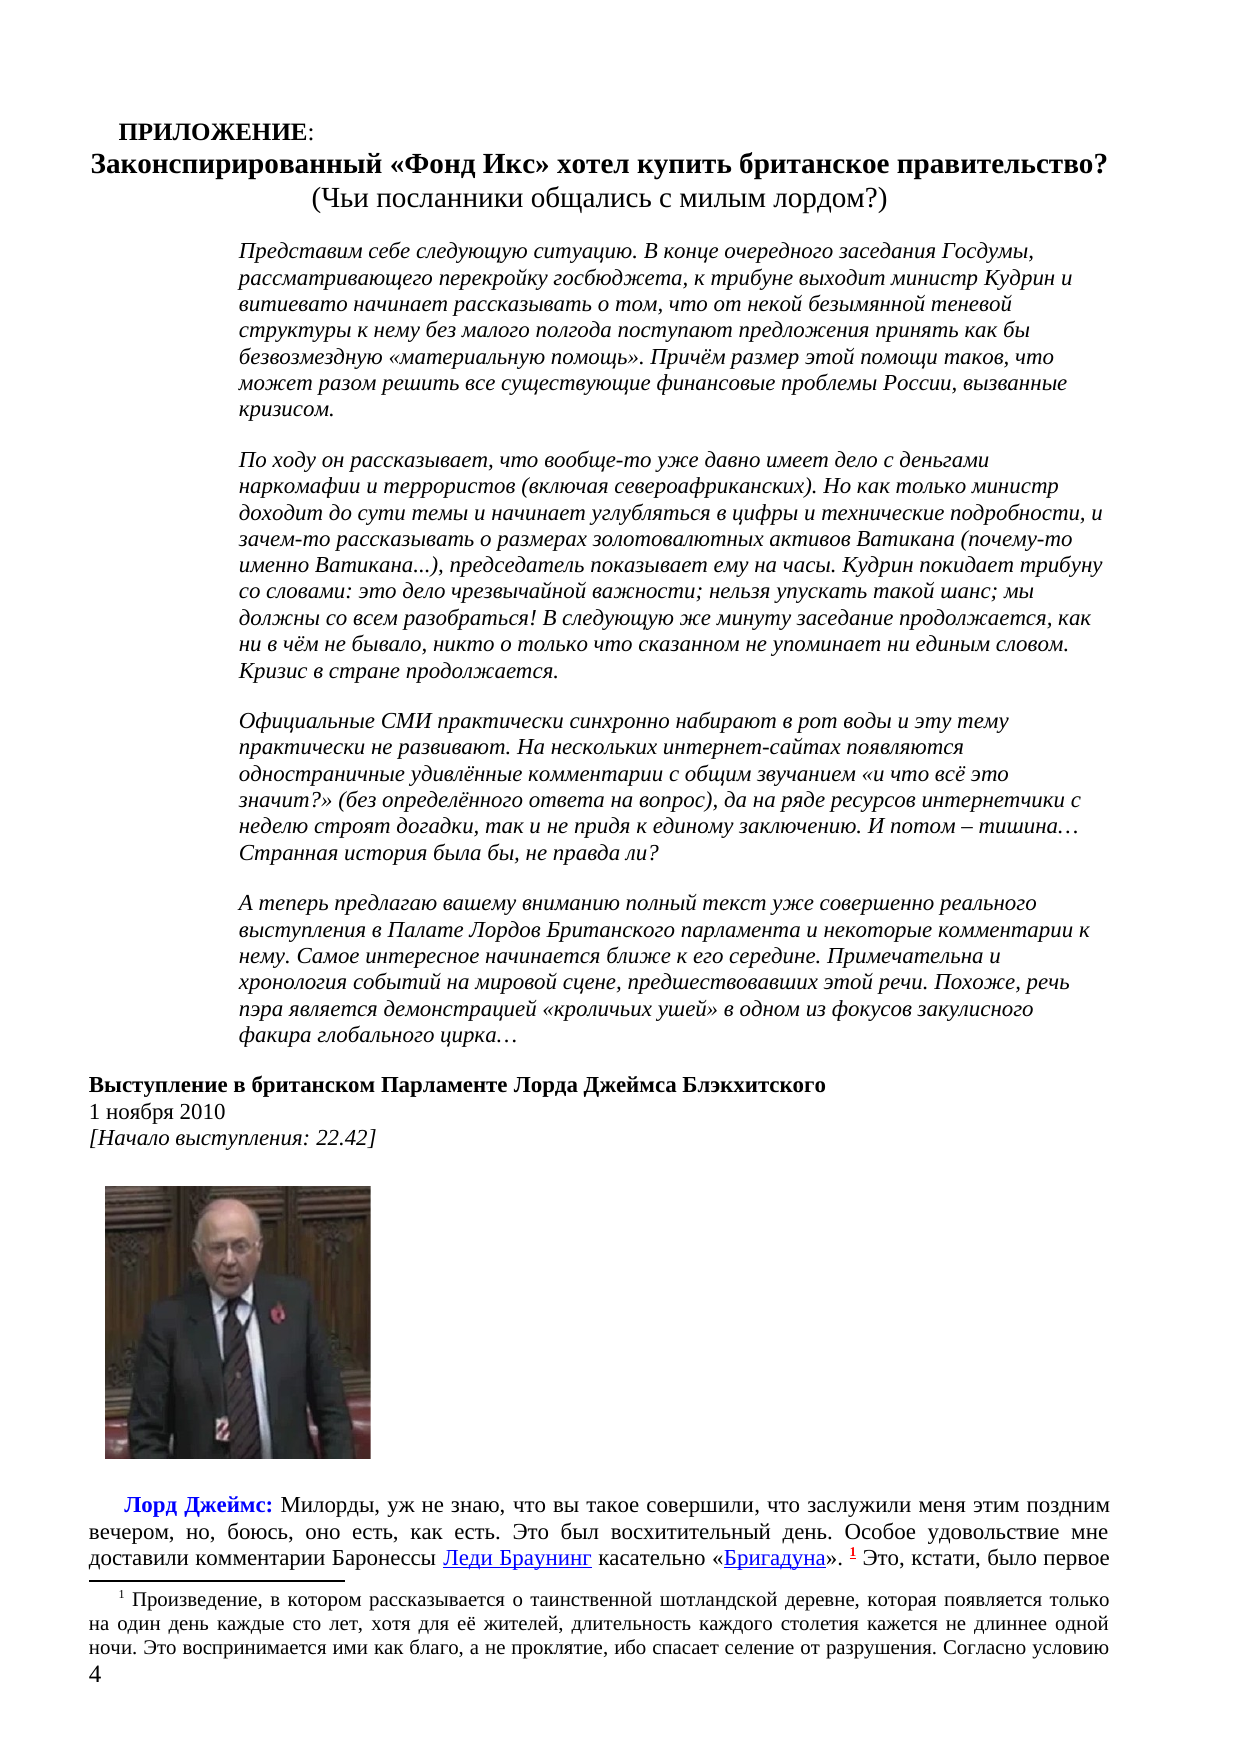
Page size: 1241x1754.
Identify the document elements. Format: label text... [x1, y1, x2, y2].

text А теперь предлагаю вашему вниманию полный текст уже совершенно реального выступления в Палате Лордов Британского парламента и некоторые комментарии к нему. Самое интересное начинается ближе к его середине. Примечательна и хронология событий на мировой сцене, предшествовавших этой речи. Похоже, речь пэра является демонстрацией «кроличьих ушей» в одном из фокусов закулисного факира глобального цирка… [239, 889, 1110, 1047]
text Произведение, в котором рассказывается о таинственной шотландской деревне, которая появляется только на один день каждые сто лет, хотя для её жителей, длительность каждого столетия кажется не длиннее одной ночи. Это воспринимается ими как благо, а не проклятие, ибо спасает селение от разрушения. Согласно условию их договора с Богом, никто не должен покидать Бригадун. Если это произойдёт, то договор будет нарушен, и само место и все его обитатели навсегда исчезнут в тумане. Двое американских туристов, потерявшиеся в горах Шотландии, натыкаются на деревню как раз к началу сельской свадьбы, и их появление имеет серьезные последствия для жителей деревни. По-видимому, Лорд Джеймс вспомнил постановку известного мюзикла (экранизированного Винсенте Миннелли в 1954 году) в связи с размышлениями или разговорами, имевшими место в тот день. Писательница и драматург Дафна Дю Морье, она же леди Дафна Браунинг (Daphne du Maurier) (1907-1989) известна благодаря книге «Птицы», по которой А. Хичкок в своё время снял свой знаменитый кино-триллер. [89, 1587, 1110, 1659]
text ПРИЛОЖЕНИЕ: [89, 117, 1110, 146]
text По ходу он рассказывает, что вообще-то уже давно имеет дело с деньгами наркомафии и террористов (включая североафриканских). Но как только министр доходит до сути темы и начинает углубляться в цифры и технические подробности, и зачем-то рассказывать о размерах золотовалютных активов Ватикана (почему-то именно Ватикана...), председатель показывает ему на часы. Кудрин покидает трибуну со словами: это дело чрезвычайной важности; нельзя упускать такой шанс; мы должны со всем разобраться! В следующую же минуту заседание продолжается, как ни в чём не бывало, никто о только что сказанном не упоминает ни единым словом. Кризис в стране продолжается. [239, 446, 1110, 683]
text [Начало выступления: 22.42] [89, 1124, 1110, 1151]
text (Чьи посланники общались с милым лордом?) [89, 180, 1110, 213]
text Представим себе следующую ситуацию. В конце очередного заседания Госдумы, рассматривающего перекройку госбюджета, к трибуне выходит министр Кудрин и витиевато начинает рассказывать о том, что от некой безымянной теневой структуры к нему без малого полгода поступают предложения принять как бы безвозмездную «материальную помощь». Причём размер этой помощи таков, что может разом решить все существующие финансовые проблемы России, вызванные кризисом. [239, 237, 1110, 422]
picture [105, 1186, 371, 1459]
text Лорд Джеймс: Милорды, уж не знаю, что вы такое совершили, что заслужили меня этим поздним вечером, но, боюсь, оно есть, как есть. Это был восхитительный день. Особое удовольствие мне доставили комментарии Баронессы Леди Браунинг касательно «Бригадуна». Это, кстати, было первое [89, 1492, 1110, 1571]
text Выступление в британском Парламенте Лорда Джеймса Блэкхитского 1 ноября 2010 [89, 1071, 1110, 1124]
text Законспирированный «Фонд Икс» хотел купить британское правительство? [89, 146, 1110, 180]
text Официальные СМИ практически синхронно набирают в рот воды и эту тему практически не развивают. На нескольких интернет-сайтах появляются одностраничные удивлённые комментарии с общим звучанием «и что всё это значит?» (без определённого ответа на вопрос), да на ряде ресурсов интернетчики с неделю строят догадки, так и не придя к единому заключению. И потом – тишина… Странная история была бы, не правда ли? [239, 707, 1110, 865]
